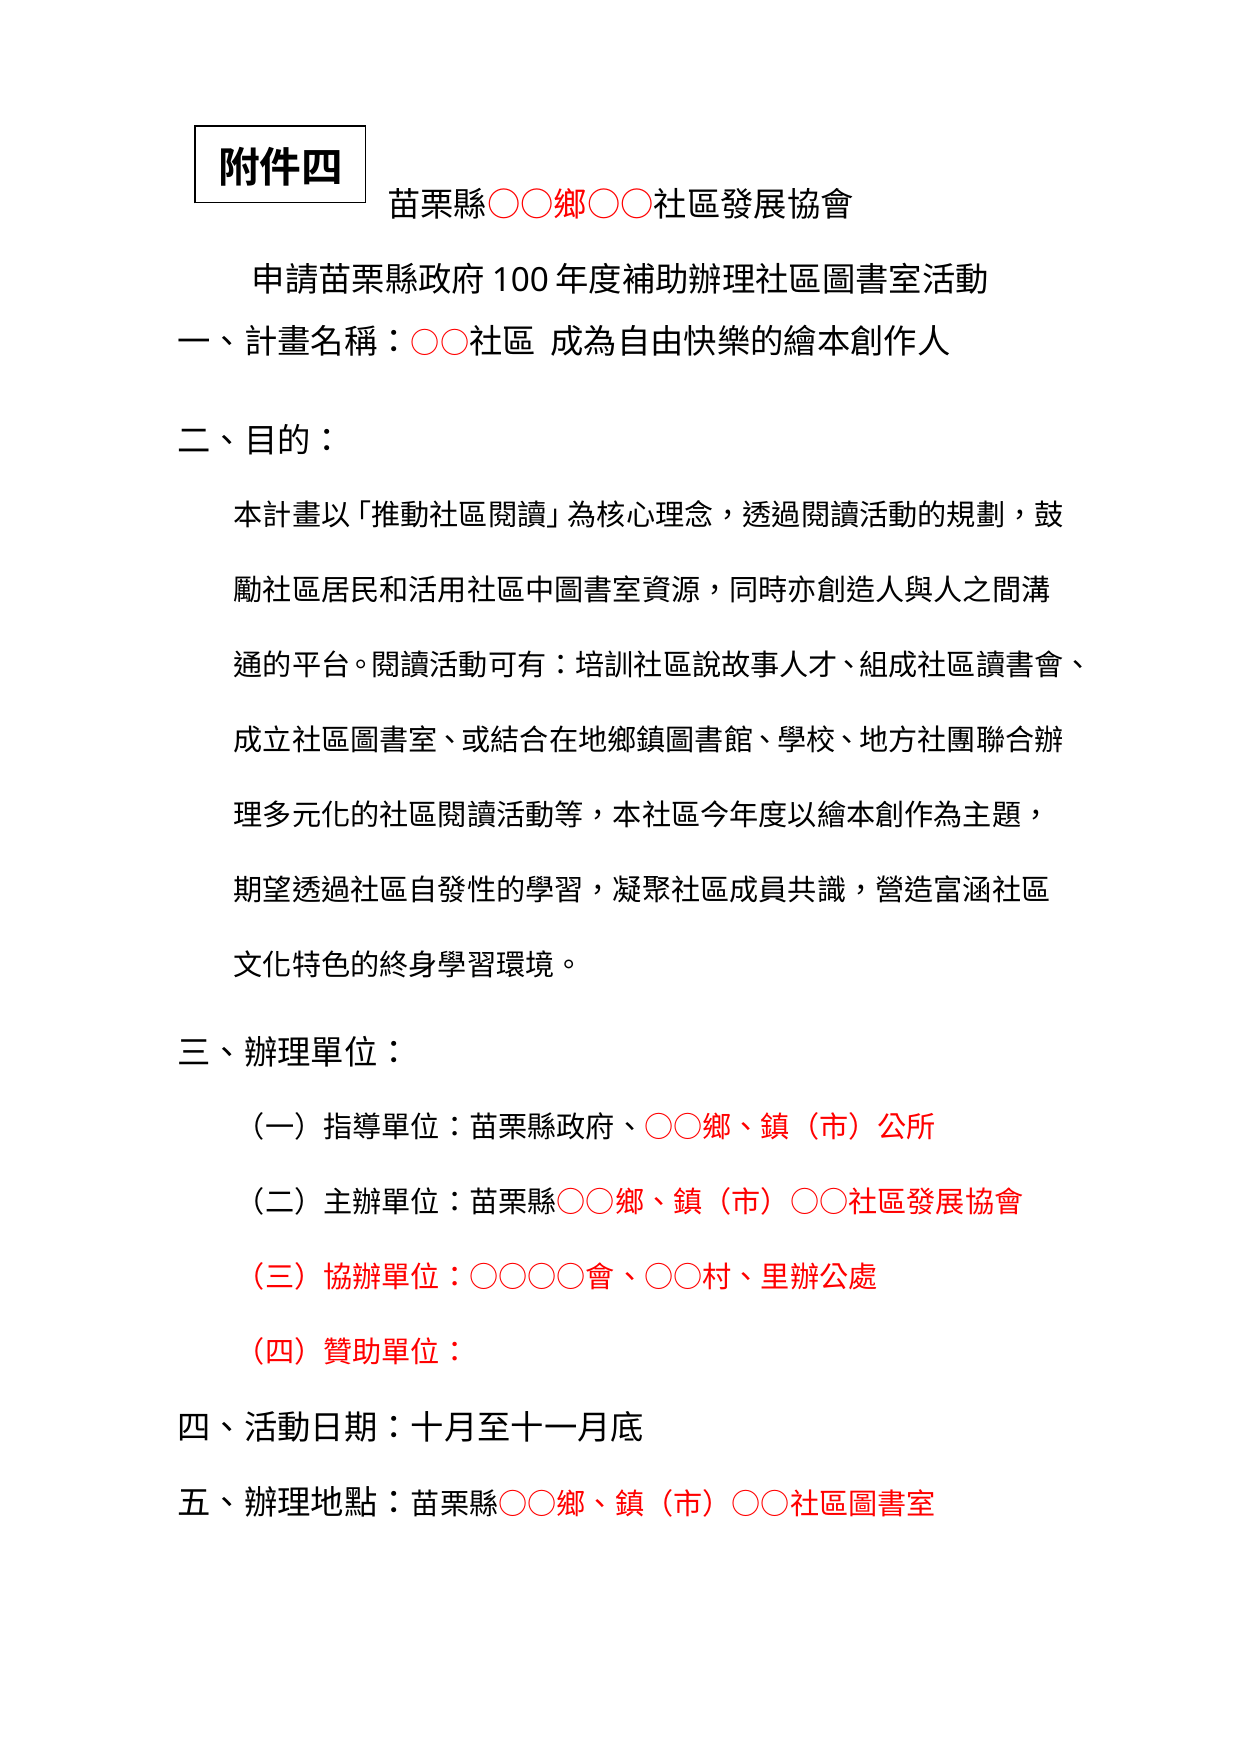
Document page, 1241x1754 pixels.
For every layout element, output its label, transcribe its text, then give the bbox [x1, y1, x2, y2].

text （三）協辦單位：○○○○會、○○村、里辦公處 [177, 1238, 1063, 1313]
text 一、計畫名稱：○○社區 成為自由快樂的繪本創作人 [177, 314, 1063, 363]
text 本計畫以「推動社區閱讀」為核心理念，透過閱讀活動的規劃，鼓勵社區居民和活用社區中圖書室資源，同時亦創造人與人之間溝通的平台。閱讀活動可有：培訓社區說故事人才、組成社區讀書會、成立社區圖書室、或結合在地鄉鎮圖書館、學校、地方社團聯合辦理多元化的社區閱讀活動等，本社區今年度以繪本創作為主題，期望透過社區自發性的學習，凝聚社區成員共識，營造富涵社區文化特色的終身學習環境。 [233, 475, 1063, 1000]
text （四）贊助單位： [177, 1313, 1063, 1388]
text 五、辦理地點：苗栗縣○○鄉、鎮（市）○○社區圖書室 [177, 1463, 1063, 1538]
text 三、辦理單位： [177, 1013, 1063, 1088]
text （二）主辦單位：苗栗縣○○鄉、鎮（市）○○社區發展協會 [177, 1163, 1063, 1238]
text （一）指導單位：苗栗縣政府、○○鄉、鎮（市）公所 [177, 1088, 1063, 1163]
text 申請苗栗縣政府100年度補助辦理社區圖書室活動 [177, 239, 1063, 314]
text 二、目的： [177, 400, 1063, 475]
text 四、活動日期：十月至十一月底 [177, 1388, 1063, 1463]
text 苗栗縣○○鄉○○社區發展協會 [177, 164, 1063, 239]
text 附件四 [211, 134, 350, 194]
